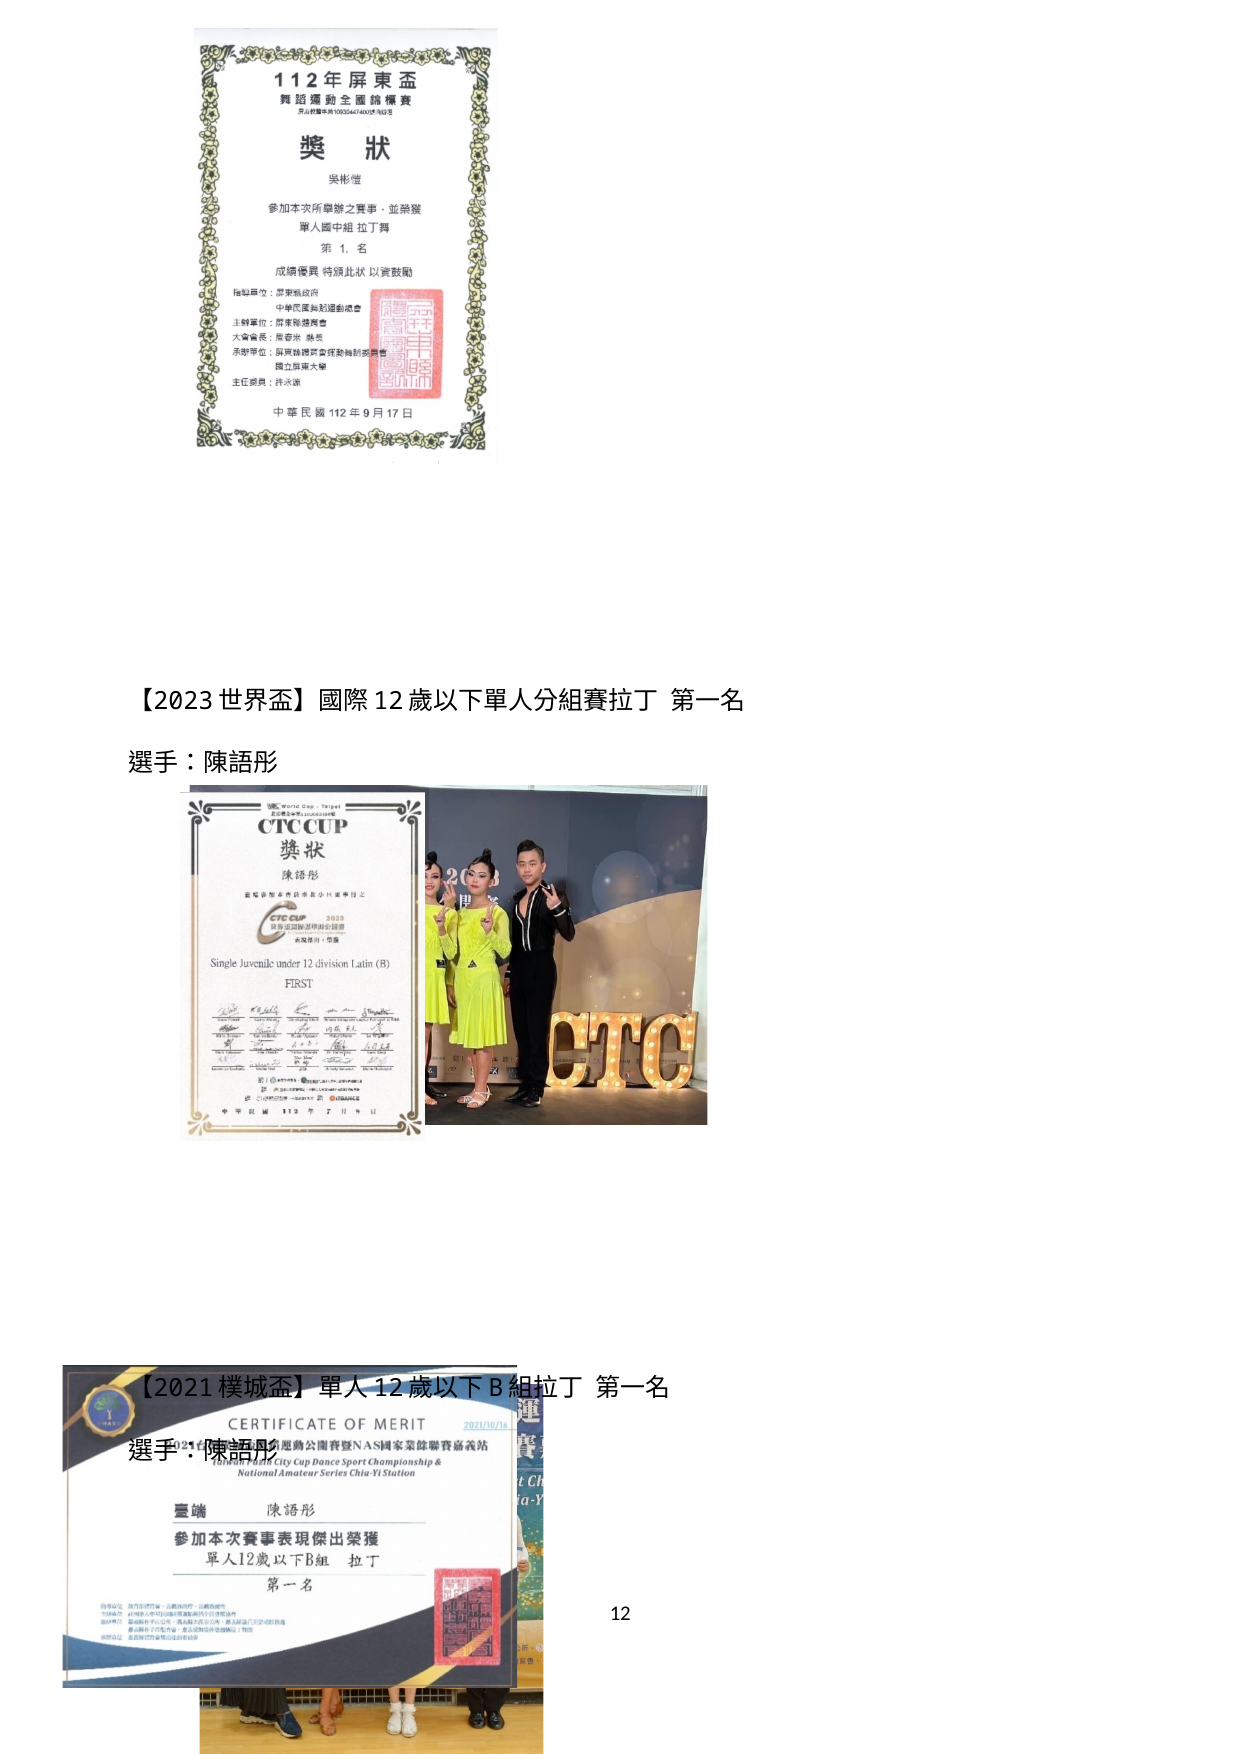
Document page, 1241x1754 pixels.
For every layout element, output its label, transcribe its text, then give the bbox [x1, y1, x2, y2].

text 選手：陳語彤 [128, 719, 1112, 782]
text 【2023世界盃】國際12歲以下單人分組賽拉丁 第一名 [128, 657, 1112, 719]
text 【2021樸城盃】單人12歲以下B組拉丁 第一名 [128, 1344, 1112, 1407]
text 選手：陳語彤 [544, 1407, 1112, 1469]
